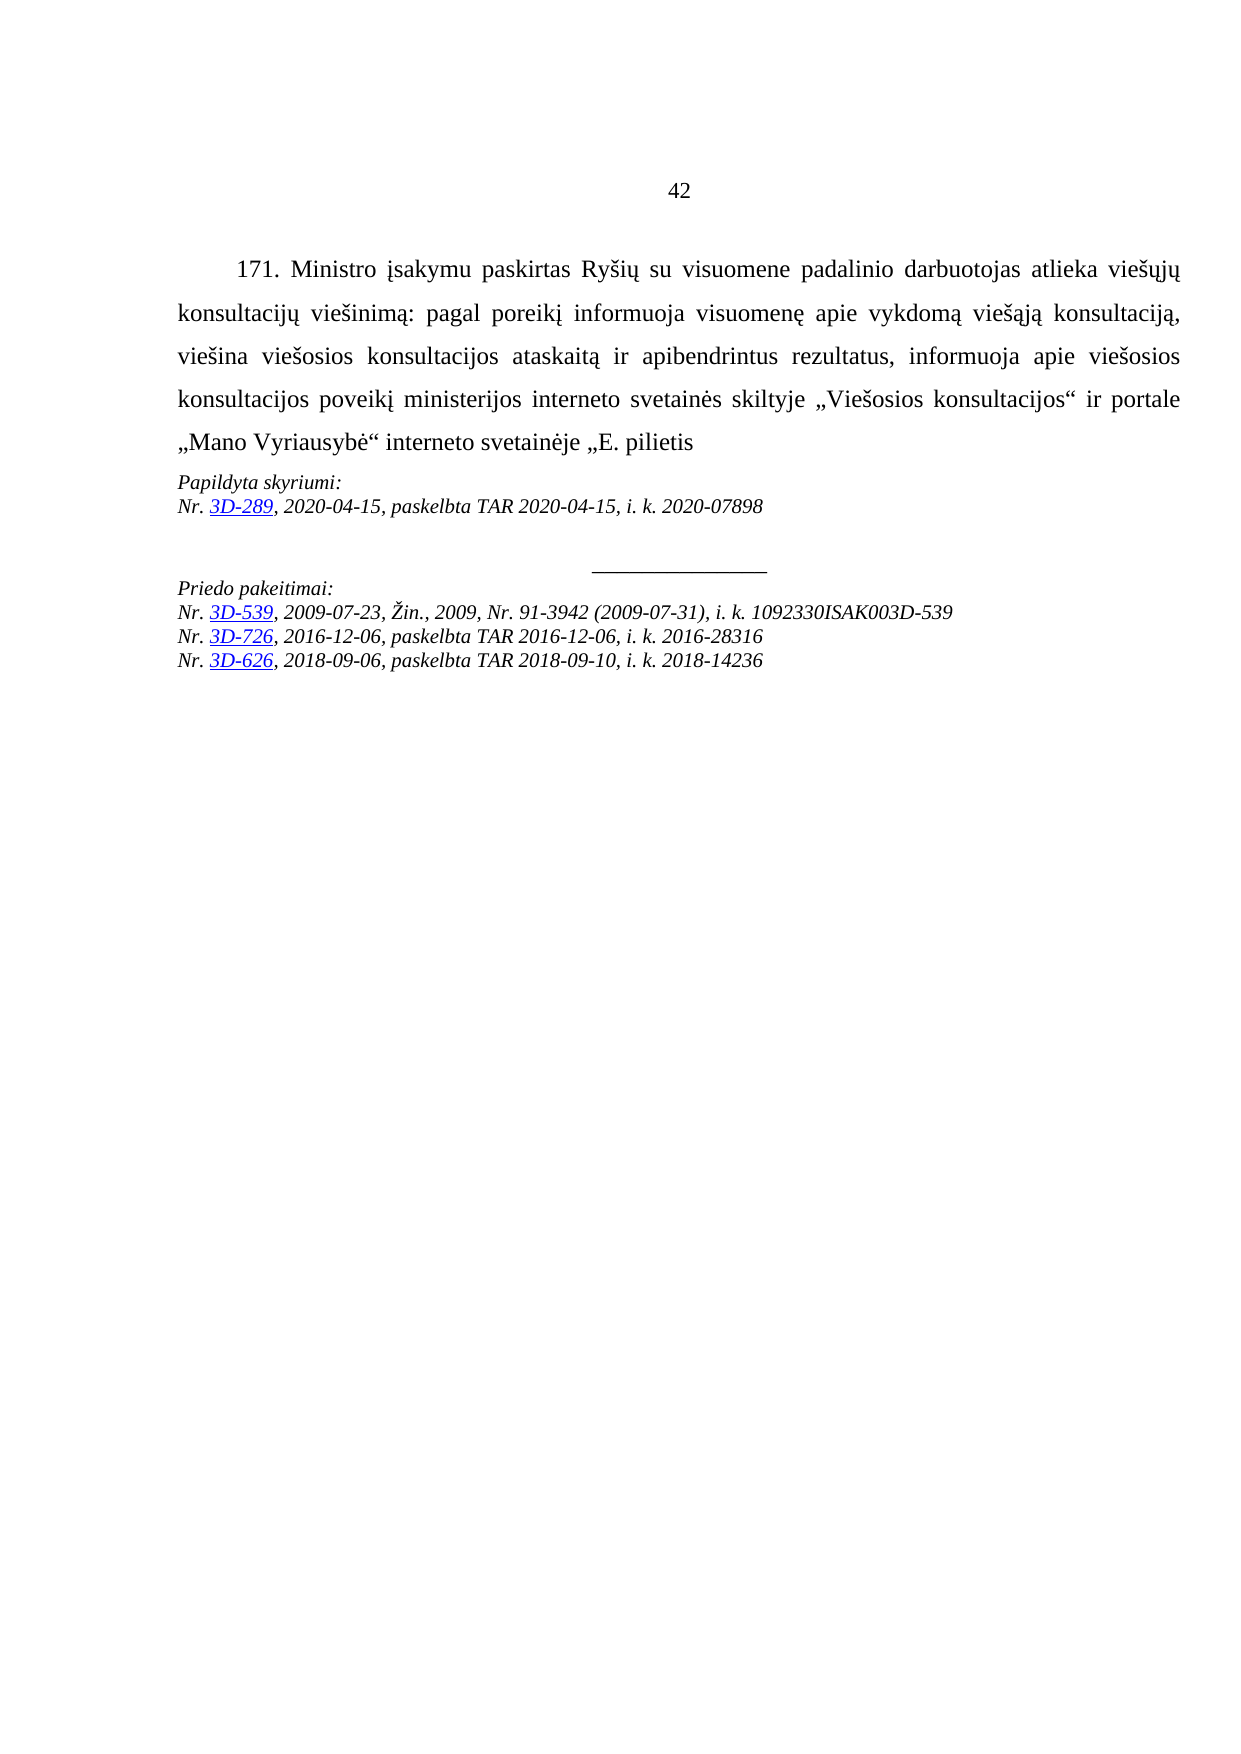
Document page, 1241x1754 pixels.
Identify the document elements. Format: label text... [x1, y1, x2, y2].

text Nr. 3D-626, 2018-09-06, paskelbta TAR 2018-09-10, i. k. 2018-14236 [177, 648, 1181, 672]
text Nr. 3D-726, 2016-12-06, paskelbta TAR 2016-12-06, i. k. 2016-28316 [177, 624, 1181, 648]
text ______________ [177, 547, 1181, 576]
text Nr. 3D-289, 2020-04-15, paskelbta TAR 2020-04-15, i. k. 2020-07898 [177, 494, 1181, 518]
text Priedo pakeitimai: [177, 576, 1181, 600]
text Nr. 3D-539, 2009-07-23, Žin., 2009, Nr. 91-3942 (2009-07-31), i. k. 1092330ISAK003D-539 [177, 600, 1181, 624]
text 171. Ministro įsakymu paskirtas Ryšių su visuomene padalinio darbuotojas atlieka viešųjų konsultacijų viešinimą: pagal poreikį informuoja visuomenę apie vykdomą viešąją konsultaciją, viešina viešosios konsultacijos ataskaitą ir apibendrintus rezultatus, informuoja apie viešosios konsultacijos poveikį ministerijos interneto svetainės skiltyje „Viešosios konsultacijos“ ir portale „Mano Vyriausybė“ interneto svetainėje „E. pilietis [177, 254, 1181, 456]
text Papildyta skyriumi: [177, 470, 1181, 494]
